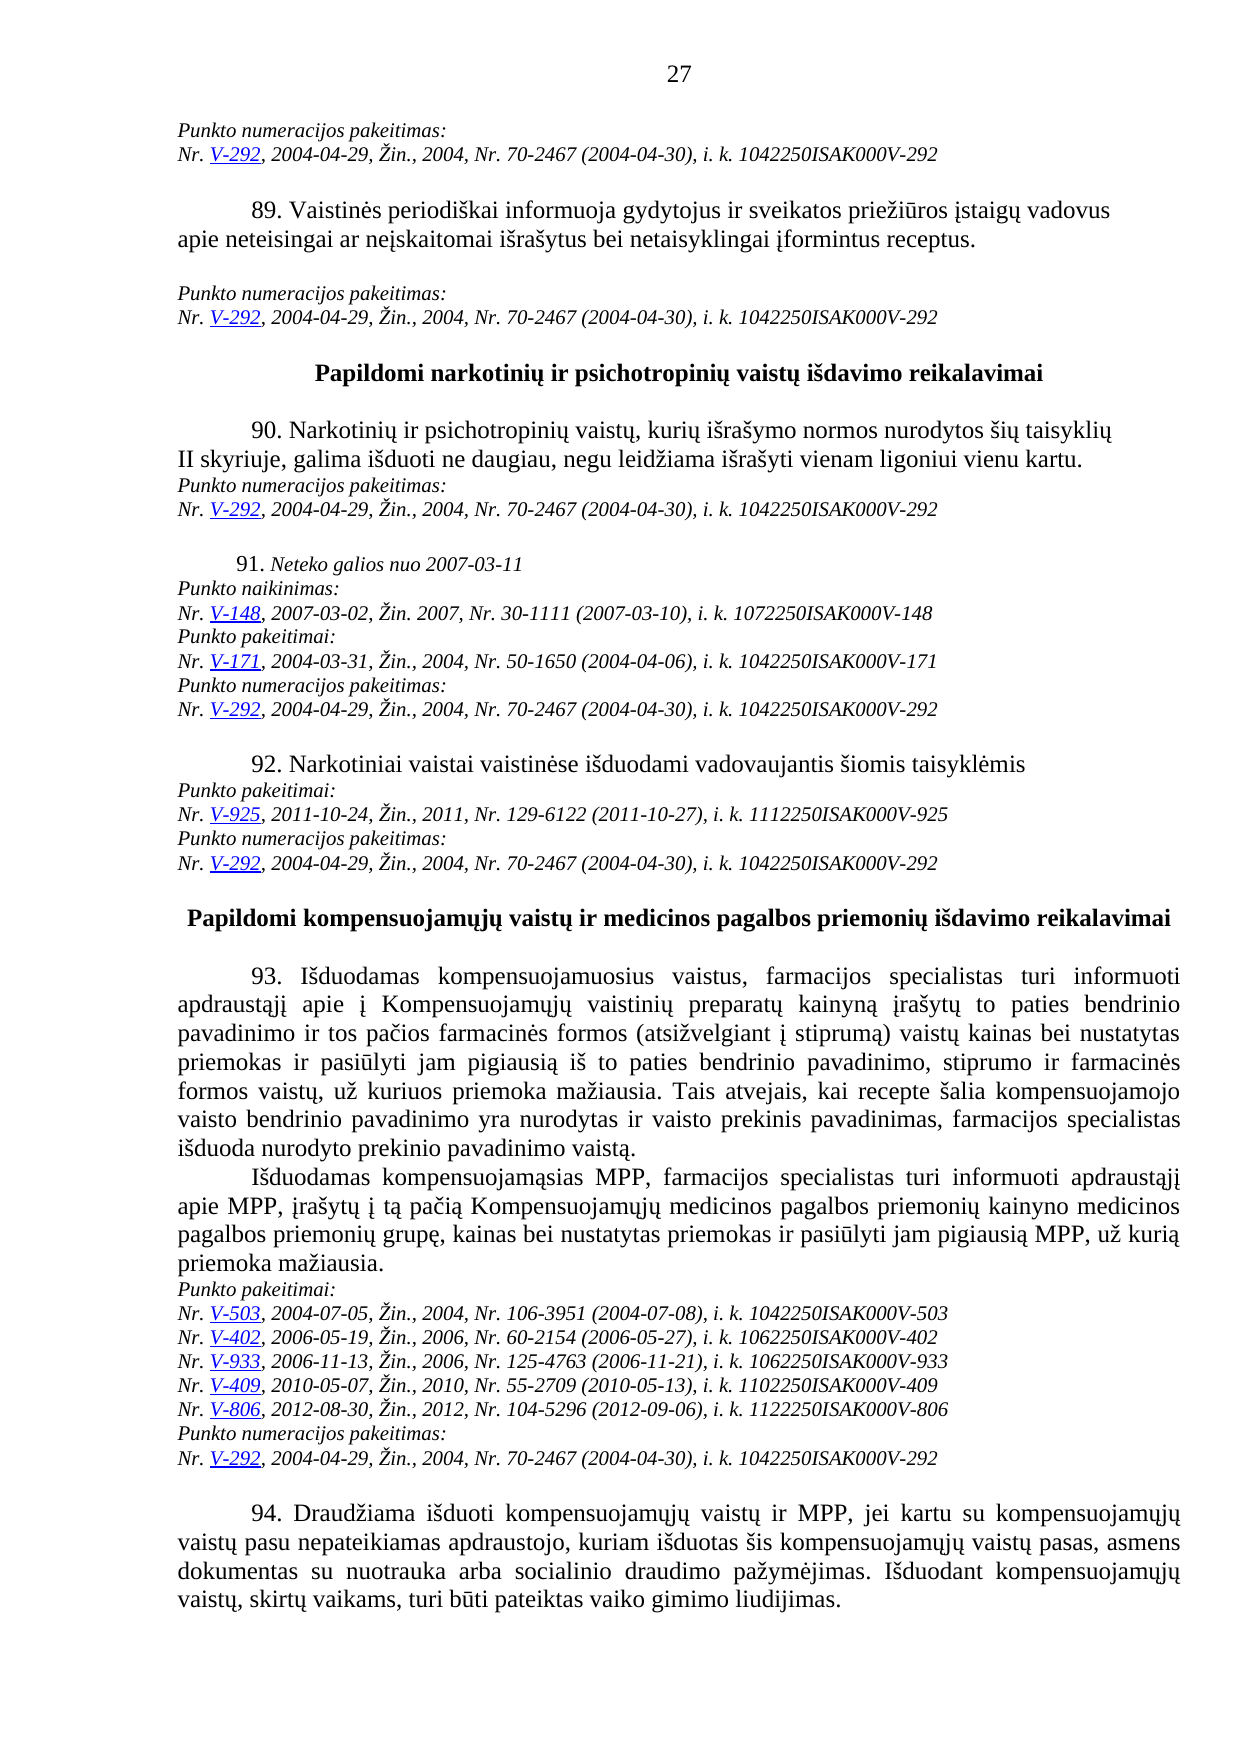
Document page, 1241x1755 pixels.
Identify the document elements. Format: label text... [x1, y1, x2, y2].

text Nr. V-292, 2004-04-29, Žin., 2004, Nr. 70-2467 (2004-04-30), i. k. 1042250ISAK000V-292 [177, 850, 1181, 874]
text Nr. V-503, 2004-07-05, Žin., 2004, Nr. 106-3951 (2004-07-08), i. k. 1042250ISAK000V-503 [177, 1301, 1181, 1325]
text 90. Narkotinių ir psichotropinių vaistų, kurių išrašymo normos nurodytos šių taisyklių II skyriuje, galima išduoti ne daugiau, negu leidžiama išrašyti vienam ligoniui vienu kartu. [177, 416, 1122, 473]
text 94. Draudžiama išduoti kompensuojamųjų vaistų ir MPP, jei kartu su kompensuojamųjų vaistų pasu nepateikiamas apdraustojo, kuriam išduotas šis kompensuojamųjų vaistų pasas, asmens dokumentas su nuotrauka arba socialinio draudimo pažymėjimas. Išduodant kompensuojamųjų vaistų, skirtų vaikams, turi būti pateiktas vaiko gimimo liudijimas. [177, 1498, 1181, 1613]
text Punkto numeracijos pakeitimas: [177, 826, 1181, 850]
text Nr. V-171, 2004-03-31, Žin., 2004, Nr. 50-1650 (2004-04-06), i. k. 1042250ISAK000V-171 [177, 648, 1181, 673]
text Punkto pakeitimai: [177, 624, 1181, 648]
text Nr. V-409, 2010-05-07, Žin., 2010, Nr. 55-2709 (2010-05-13), i. k. 1102250ISAK000V-409 [177, 1373, 1181, 1397]
text 89. Vaistinės periodiškai informuoja gydytojus ir sveikatos priežiūros įstaigų vadovus apie neteisingai ar neįskaitomai išrašytus bei netaisyklingai įformintus receptus. [177, 195, 1122, 252]
text Nr. V-933, 2006-11-13, Žin., 2006, Nr. 125-4763 (2006-11-21), i. k. 1062250ISAK000V-933 [177, 1349, 1181, 1373]
text Papildomi narkotinių ir psichotropinių vaistų išdavimo reikalavimai [177, 358, 1181, 387]
text Nr. V-292, 2004-04-29, Žin., 2004, Nr. 70-2467 (2004-04-30), i. k. 1042250ISAK000V-292 [177, 497, 1181, 521]
text Punkto numeracijos pakeitimas: [177, 673, 1181, 697]
text Punkto pakeitimai: [177, 778, 1181, 802]
text Nr. V-292, 2004-04-29, Žin., 2004, Nr. 70-2467 (2004-04-30), i. k. 1042250ISAK000V-292 [177, 305, 1181, 329]
text Punkto numeracijos pakeitimas: [177, 1421, 1181, 1445]
text Punkto numeracijos pakeitimas: [177, 118, 1181, 142]
text Išduodamas kompensuojamąsias MPP, farmacijos specialistas turi informuoti apdraustąjį apie MPP, įrašytų į tą pačią Kompensuojamųjų medicinos pagalbos priemonių kainyno medicinos pagalbos priemonių grupę, kainas bei nustatytas priemokas ir pasiūlyti jam pigiausią MPP, už kurią priemoka mažiausia. [177, 1162, 1181, 1277]
text 91. Neteko galios nuo 2007-03-11 [177, 550, 1181, 576]
text Nr. V-925, 2011-10-24, Žin., 2011, Nr. 129-6122 (2011-10-27), i. k. 1112250ISAK000V-925 [177, 802, 1181, 826]
text Nr. V-292, 2004-04-29, Žin., 2004, Nr. 70-2467 (2004-04-30), i. k. 1042250ISAK000V-292 [177, 697, 1181, 721]
text Punkto naikinimas: [177, 576, 1181, 600]
text Punkto pakeitimai: [177, 1277, 1181, 1301]
text Punkto numeracijos pakeitimas: [177, 281, 1181, 305]
text Nr. V-292, 2004-04-29, Žin., 2004, Nr. 70-2467 (2004-04-30), i. k. 1042250ISAK000V-292 [177, 142, 1181, 166]
text 93. Išduodamas kompensuojamuosius vaistus, farmacijos specialistas turi informuoti apdraustąjį apie į Kompensuojamųjų vaistinių preparatų kainyną įrašytų to paties bendrinio pavadinimo ir tos pačios farmacinės formos (atsižvelgiant į stiprumą) vaistų kainas bei nustatytas priemokas ir pasiūlyti jam pigiausią iš to paties bendrinio pavadinimo, stiprumo ir farmacinės formos vaistų, už kuriuos priemoka mažiausia. Tais atvejais, kai recepte šalia kompensuojamojo vaisto bendrinio pavadinimo yra nurodytas ir vaisto prekinis pavadinimas, farmacijos specialistas išduoda nurodyto prekinio pavadinimo vaistą. [177, 961, 1181, 1162]
text Nr. V-292, 2004-04-29, Žin., 2004, Nr. 70-2467 (2004-04-30), i. k. 1042250ISAK000V-292 [177, 1445, 1181, 1469]
text Nr. V-148, 2007-03-02, Žin. 2007, Nr. 30-1111 (2007-03-10), i. k. 1072250ISAK000V-148 [177, 600, 1181, 624]
text Nr. V-806, 2012-08-30, Žin., 2012, Nr. 104-5296 (2012-09-06), i. k. 1122250ISAK000V-806 [177, 1397, 1181, 1421]
text Papildomi kompensuojamųjų vaistų ir medicinos pagalbos priemonių išdavimo reikalavimai [177, 903, 1181, 932]
text Punkto numeracijos pakeitimas: [177, 473, 1181, 497]
text Nr. V-402, 2006-05-19, Žin., 2006, Nr. 60-2154 (2006-05-27), i. k. 1062250ISAK000V-402 [177, 1325, 1181, 1349]
text 92. Narkotiniai vaistai vaistinėse išduodami vadovaujantis šiomis taisyklėmis [177, 749, 1181, 778]
